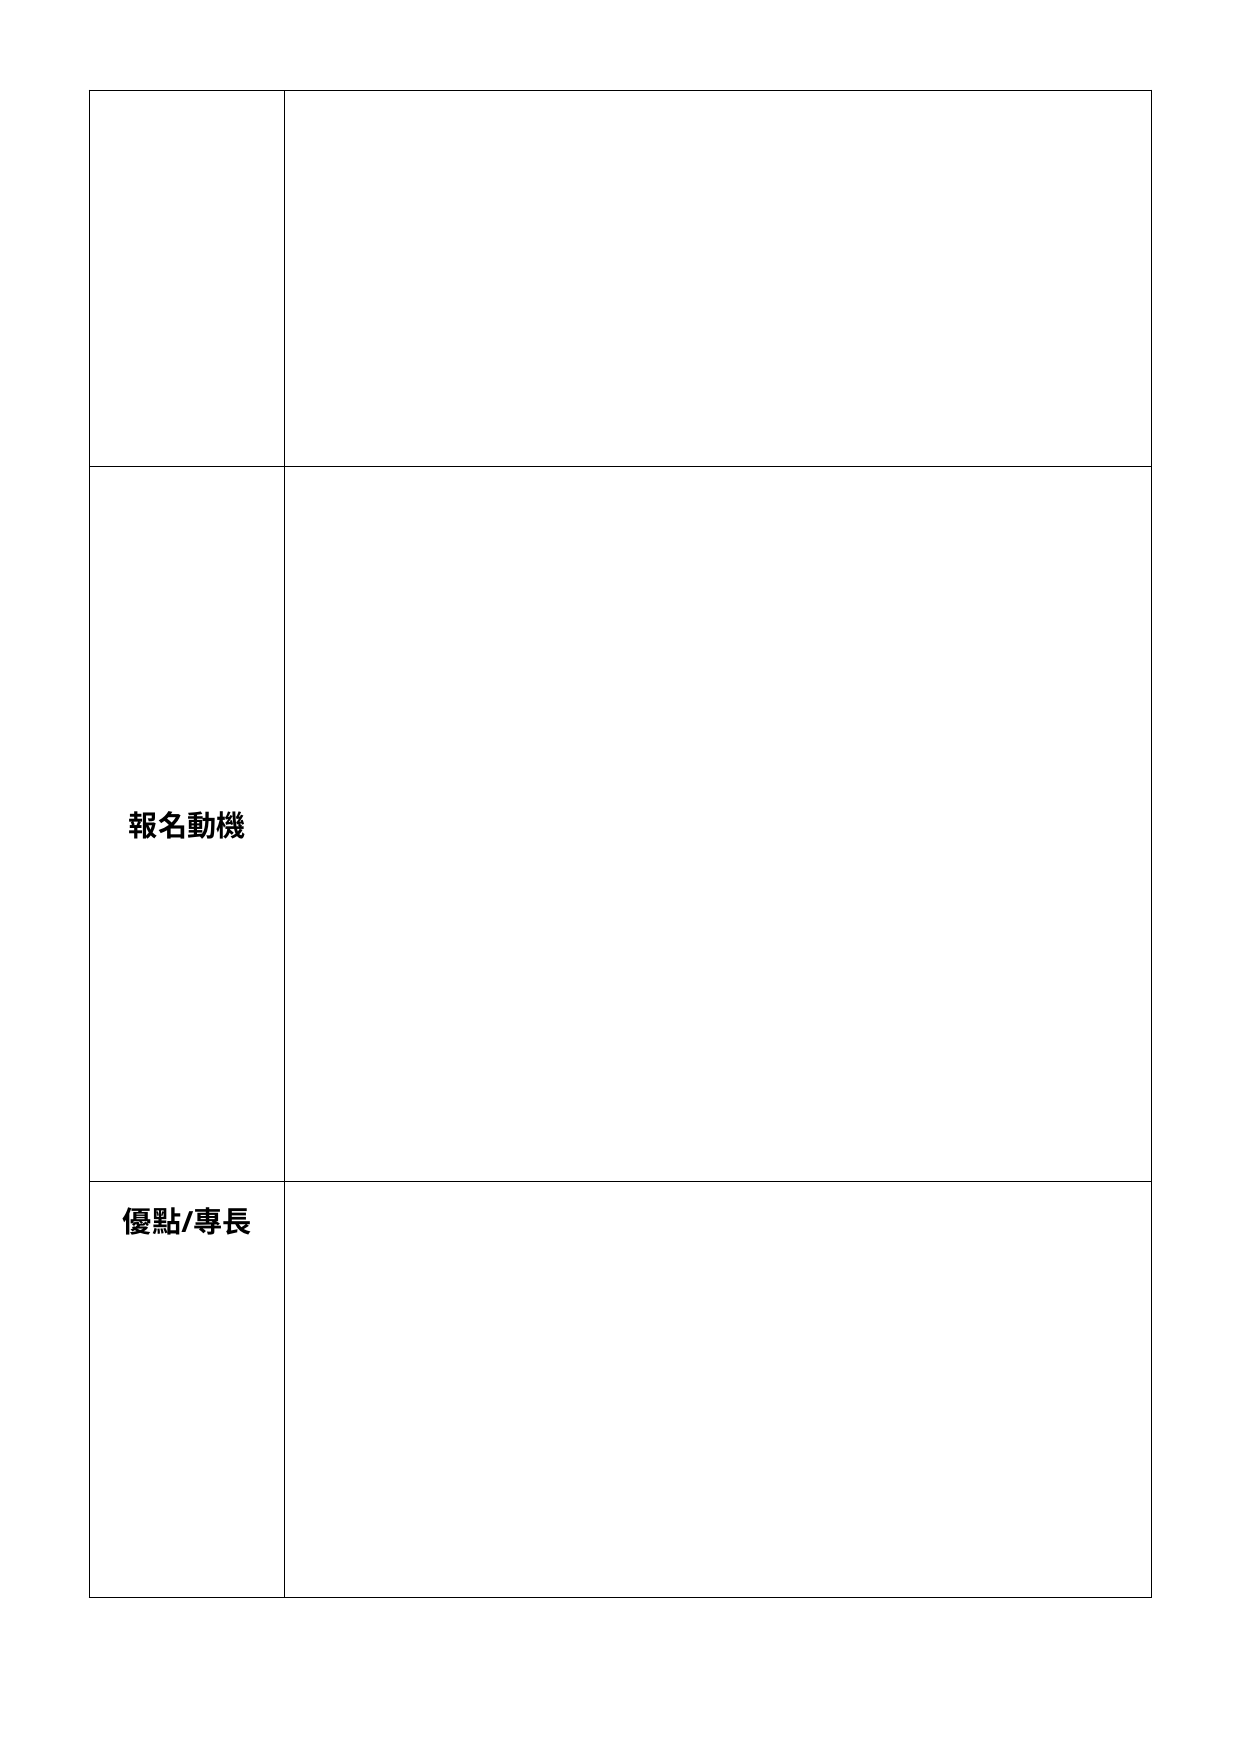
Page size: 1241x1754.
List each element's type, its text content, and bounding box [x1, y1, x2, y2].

table_cell [285, 91, 1151, 466]
table_cell [285, 467, 1151, 1181]
table_cell 優點/專長 [90, 1182, 284, 1597]
table_cell [285, 1182, 1151, 1597]
table_cell 報名動機 [90, 467, 284, 1181]
table_cell [90, 91, 284, 466]
